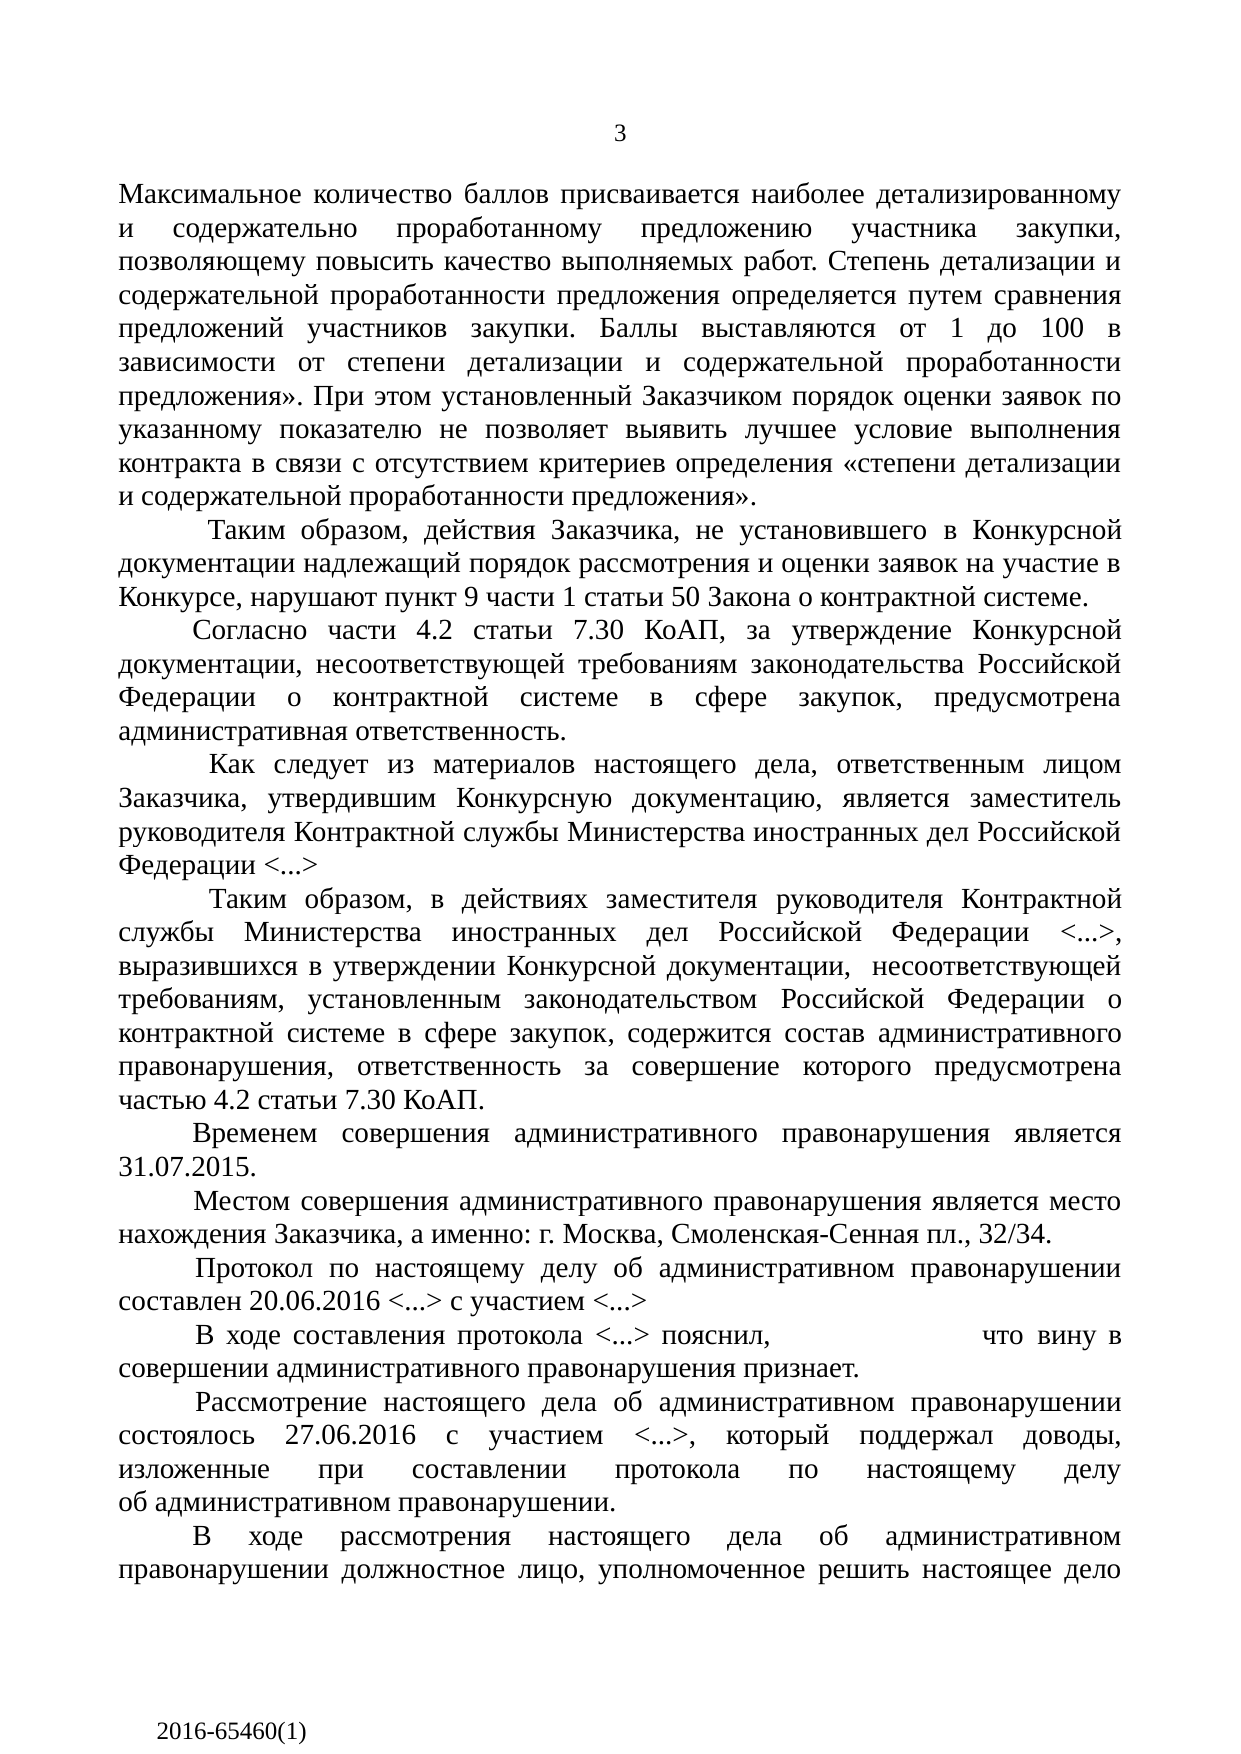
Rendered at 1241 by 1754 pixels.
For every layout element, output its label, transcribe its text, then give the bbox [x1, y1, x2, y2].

text В ходе составления протокола <...> пояснил, что вину в совершении административного правонарушения признает. [118, 1317, 1122, 1384]
text Таким образом, в действиях заместителя руководителя Контрактной службы Министерства иностранных дел Российской Федерации <...>, выразившихся в утверждении Конкурсной документации, несоответствующей требованиям, установленным законодательством Российской Федерации о контрактной системе в сфере закупок, содержится состав административного правонарушения, ответственность за совершение которого предусмотрена частью 4.2 статьи 7.30 КоАП. [118, 881, 1122, 1116]
text Местом совершения административного правонарушения является место нахождения Заказчика, а именно: г. Москва, Смоленская-Сенная пл., 32/34. [118, 1183, 1122, 1250]
text Как следует из материалов настоящего дела, ответственным лицом Заказчика, утвердившим Конкурсную документацию, является заместитель руководителя Контрактной службы Министерства иностранных дел Российской Федерации <...> [118, 747, 1122, 881]
text Протокол по настоящему делу об административном правонарушении составлен 20.06.2016 <...> с участием <...> [118, 1250, 1122, 1317]
text Максимальное количество баллов присваивается наиболее детализированному и содержательно проработанному предложению участника закупки, позволяющему повысить качество выполняемых работ. Степень детализации и содержательной проработанности предложения определяется путем сравнения предложений участников закупки. Баллы выставляются от 1 до 100 в зависимости от степени детализации и содержательной проработанности предложения». При этом установленный Заказчиком порядок оценки заявок по указанному показателю не позволяет выявить лучшее условие выполнения контракта в связи с отсутствием критериев определения «степени детализации и содержательной проработанности предложения». [118, 176, 1122, 512]
text Рассмотрение настоящего дела об административном правонарушении состоялось 27.06.2016 с участием <...>, который поддержал доводы, изложенные при составлении протокола по настоящему делу об административном правонарушении. [118, 1384, 1122, 1518]
text Согласно части 4.2 статьи 7.30 КоАП, за утверждение Конкурсной документации, несоответствующей требованиям законодательства Российской Федерации о контрактной системе в сфере закупок, предусмотрена административная ответственность. [118, 612, 1122, 747]
text Таким образом, действия Заказчика, не установившего в Конкурсной документации надлежащий порядок рассмотрения и оценки заявок на участие в Конкурсе, нарушают пункт 9 части 1 статьи 50 Закона о контрактной системе. [118, 512, 1122, 612]
text В ходе рассмотрения настоящего дела об административном правонарушении должностное лицо, уполномоченное решить настоящее дело [118, 1518, 1122, 1585]
text Временем совершения административного правонарушения является 31.07.2015. [118, 1116, 1122, 1183]
